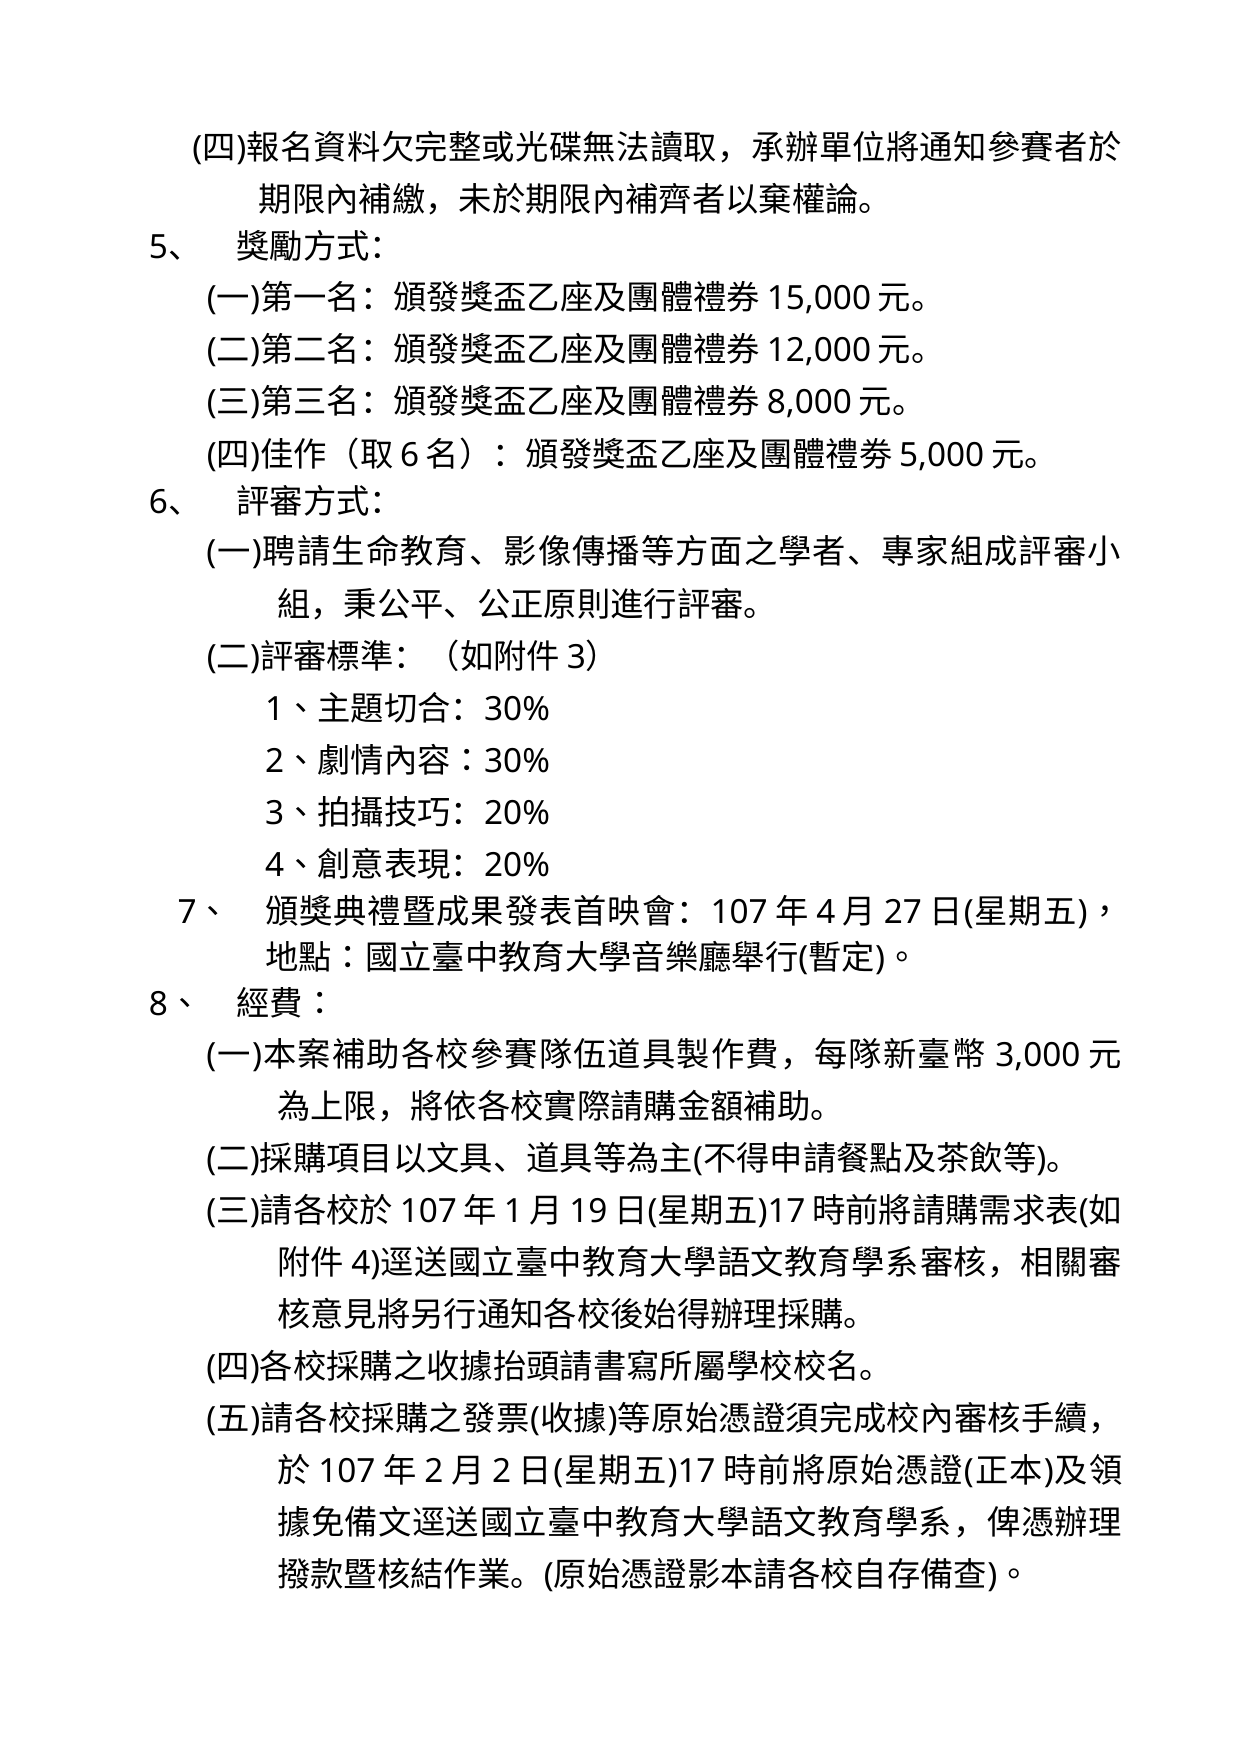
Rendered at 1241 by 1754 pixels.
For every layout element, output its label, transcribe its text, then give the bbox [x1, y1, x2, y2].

text (二)採購項目以文具、道具等為主(不得申請餐點及茶飲等)。 [206, 1128, 1122, 1181]
text (四)各校採購之收據抬頭請書寫所屬學校校名。 [206, 1337, 1122, 1389]
text (二)評審標準：（如附件3） [206, 626, 1122, 678]
text (一)本案補助各校參賽隊伍道具製作費，每隊新臺幣3,000元為上限，將依各校實際請購金額補助。 [206, 1024, 1122, 1128]
text (四)報名資料欠完整或光碟無法讀取，承辦單位將通知參賽者於期限內補繳，未於期限內補齊者以棄權論。 [192, 118, 1122, 222]
text (四)佳作（取6名）：頒發獎盃乙座及團體禮劵5,000元。 [206, 424, 1122, 476]
list 獎勵方式： [149, 222, 1122, 268]
text 3、拍攝技巧：20% [265, 783, 1122, 835]
list 評審方式： [149, 476, 1122, 522]
text (二)第二名：頒發獎盃乙座及團體禮券12,000元。 [206, 320, 1122, 372]
text (五)請各校採購之發票(收據)等原始憑證須完成校內審核手續，於107年2月2日(星期五)17時前將原始憑證(正本)及領據免備文逕送國立臺中教育大學語文教育學系，俾憑辦理撥款暨核結作業。(原始憑證影本請各校自存備查)。 [206, 1389, 1122, 1597]
text 1、主題切合：30% [265, 678, 1122, 731]
text 4、創意表現：20% [265, 835, 1122, 887]
list 頒獎典禮暨成果發表首映會：107年4月27日(星期五)，地點：國立臺中教育大學音樂廳舉行(暫定)。 [177, 887, 1122, 978]
text (一)第一名：頒發獎盃乙座及團體禮券15,000元。 [206, 268, 1122, 320]
text (三)請各校於107年1月19日(星期五)17時前將請購需求表(如附件4)逕送國立臺中教育大學語文教育學系審核，相關審核意見將另行通知各校後始得辦理採購。 [206, 1181, 1122, 1337]
list 經費： [149, 978, 1122, 1024]
text 2、劇情內容：30% [265, 731, 1122, 783]
text (三)第三名：頒發獎盃乙座及團體禮券8,000元。 [206, 372, 1122, 424]
text (一)聘請生命教育、影像傳播等方面之學者、專家組成評審小組，秉公平、公正原則進行評審。 [206, 522, 1122, 626]
